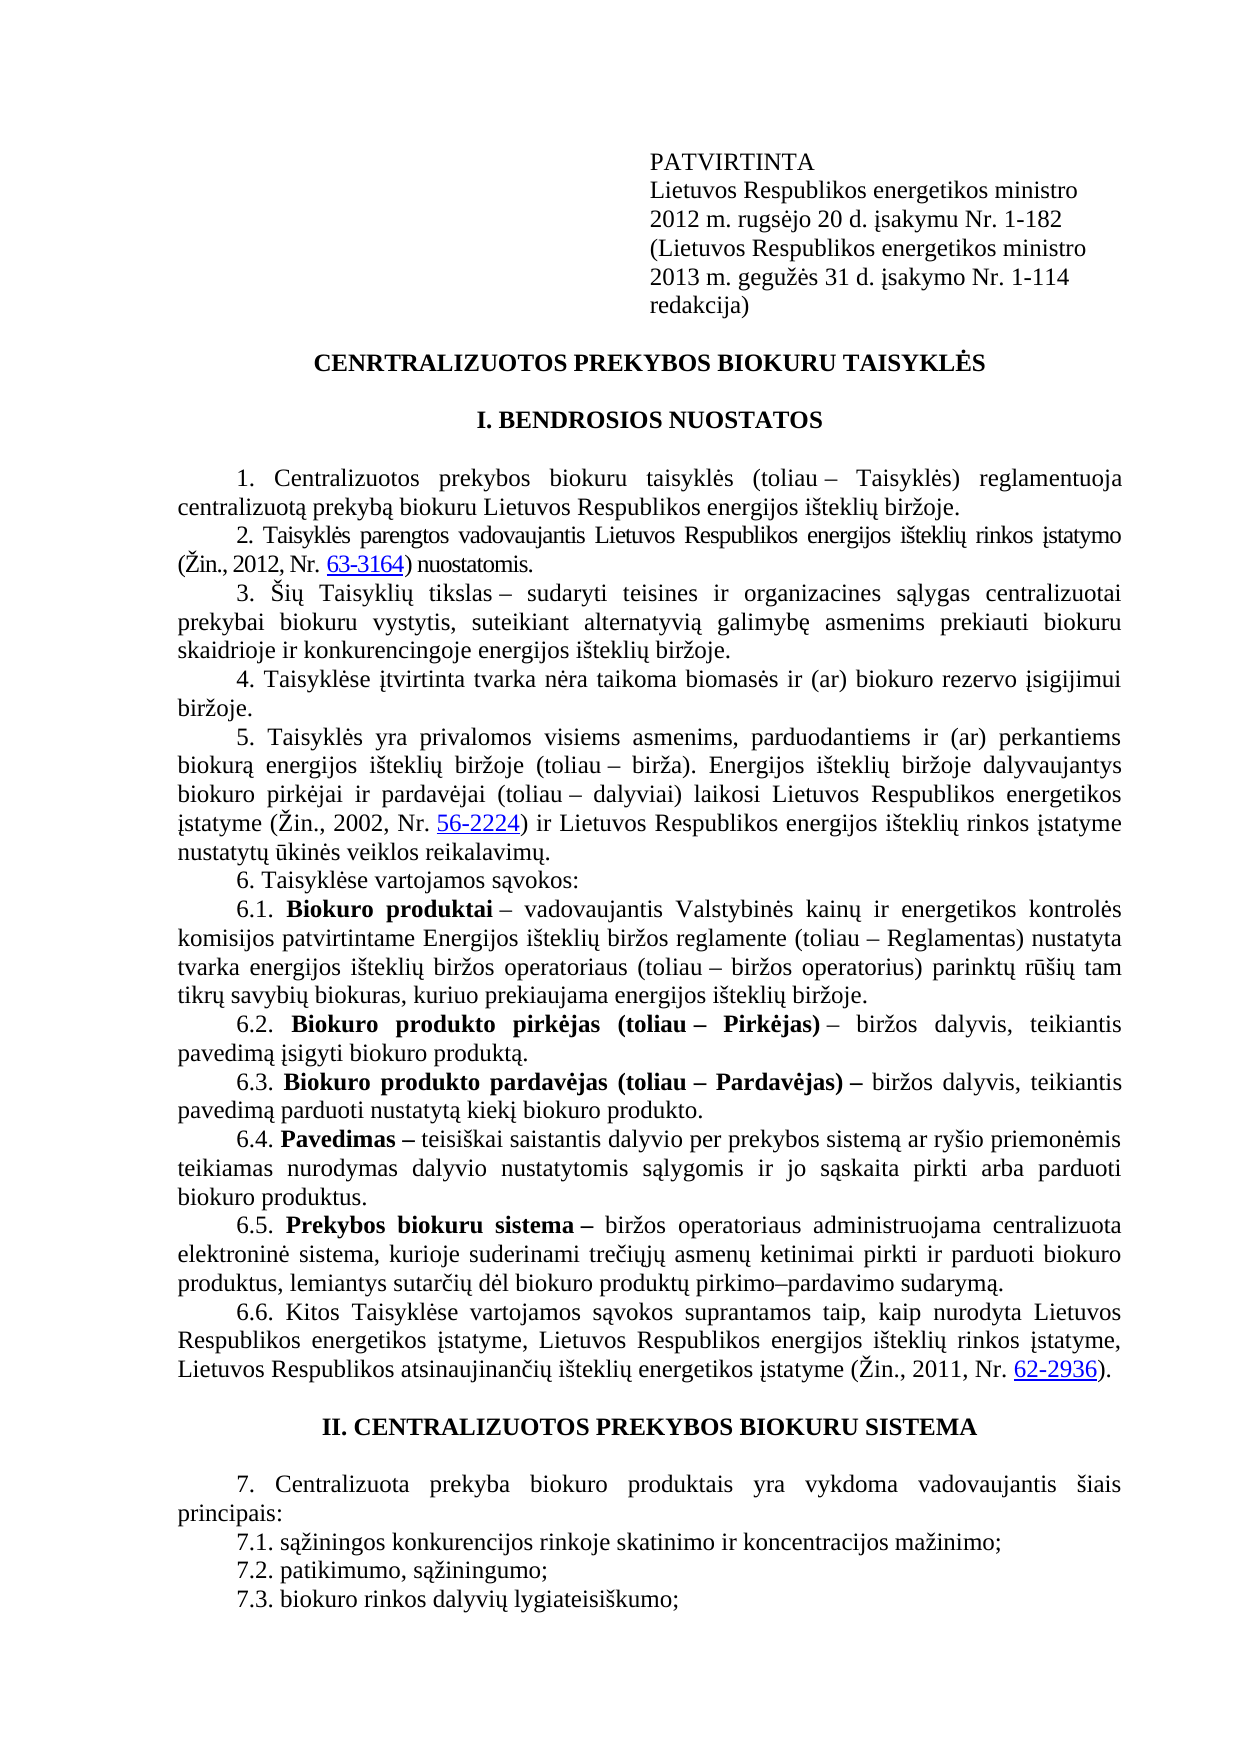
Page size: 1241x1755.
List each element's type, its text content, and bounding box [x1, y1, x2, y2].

text 3. Šių Taisyklių tikslas – sudaryti teisines ir organizacines sąlygas centralizuotai prekybai biokuru vystytis, suteikiant alternatyvią galimybę asmenims prekiauti biokuru skaidrioje ir konkurencingoje energijos išteklių biržoje. [177, 578, 1122, 664]
text 6.1. Biokuro produktai – vadovaujantis Valstybinės kainų ir energetikos kontrolės komisijos patvirtintame Energijos išteklių biržos reglamente (toliau – Reglamentas) nustatyta tvarka energijos išteklių biržos operatoriaus (toliau – biržos operatorius) parinktų rūšių tam tikrų savybių biokuras, kuriuo prekiaujama energijos išteklių biržoje. [177, 894, 1122, 1009]
text I. BENDROSIOS NUOSTATOS [177, 406, 1122, 434]
text (Lietuvos Respublikos energetikos ministro [649, 233, 1122, 262]
text PATVIRTINTA [649, 147, 1122, 176]
text II. CENTRALIZUOTOS PREKYBOS BIOKURU SISTEMA [177, 1412, 1122, 1441]
text 6.6. Kitos Taisyklėse vartojamos sąvokos suprantamos taip, kaip nurodyta Lietuvos Respublikos energetikos įstatyme, Lietuvos Respublikos energijos išteklių rinkos įstatyme, Lietuvos Respublikos atsinaujinančių išteklių energetikos įstatyme (Žin., 2011, Nr. 62-2936). [177, 1297, 1122, 1383]
text 6.4. Pavedimas – teisiškai saistantis dalyvio per prekybos sistemą ar ryšio priemonėmis teikiamas nurodymas dalyvio nustatytomis sąlygomis ir jo sąskaita pirkti arba parduoti biokuro produktus. [177, 1124, 1122, 1211]
text 6.5. Prekybos biokuru sistema – biržos operatoriaus administruojama centralizuota elektroninė sistema, kurioje suderinami trečiųjų asmenų ketinimai pirkti ir parduoti biokuro produktus, lemiantys sutarčių dėl biokuro produktų pirkimo–pardavimo sudarymą. [177, 1211, 1122, 1297]
text 7.1. sąžiningos konkurencijos rinkoje skatinimo ir koncentracijos mažinimo; [177, 1527, 1122, 1556]
text 5. Taisyklės yra privalomos visiems asmenims, parduodantiems ir (ar) perkantiems biokurą energijos išteklių biržoje (toliau – birža). Energijos išteklių biržoje dalyvaujantys biokuro pirkėjai ir pardavėjai (toliau – dalyviai) laikosi Lietuvos Respublikos energetikos įstatyme (Žin., 2002, Nr. 56-2224) ir Lietuvos Respublikos energijos išteklių rinkos įstatyme nustatytų ūkinės veiklos reikalavimų. [177, 722, 1122, 866]
text 1. Centralizuotos prekybos biokuru taisyklės (toliau – Taisyklės) reglamentuoja centralizuotą prekybą biokuru Lietuvos Respublikos energijos išteklių biržoje. [177, 463, 1122, 521]
text 6.3. Biokuro produkto pardavėjas (toliau – Pardavėjas) – biržos dalyvis, teikiantis pavedimą parduoti nustatytą kiekį biokuro produkto. [177, 1067, 1122, 1124]
text 2012 m. rugsėjo 20 d. įsakymu Nr. 1-182 [649, 204, 1122, 233]
text redakcija) [649, 291, 1122, 319]
text 6.2. Biokuro produkto pirkėjas (toliau – Pirkėjas) – biržos dalyvis, teikiantis pavedimą įsigyti biokuro produktą. [177, 1009, 1122, 1067]
text 4. Taisyklėse įtvirtinta tvarka nėra taikoma biomasės ir (ar) biokuro rezervo įsigijimui biržoje. [177, 664, 1122, 722]
text Lietuvos Respublikos energetikos ministro [649, 176, 1122, 204]
text 7. Centralizuota prekyba biokuro produktais yra vykdoma vadovaujantis šiais principais: [177, 1469, 1122, 1527]
text 2. Taisyklės parengtos vadovaujantis Lietuvos Respublikos energijos išteklių rinkos įstatymo (Žin., 2012, Nr. 63-3164) nuostatomis. [177, 521, 1122, 578]
text 2013 m. gegužės 31 d. įsakymo Nr. 1-114 [649, 262, 1122, 291]
text 7.2. patikimumo, sąžiningumo; [177, 1556, 1122, 1584]
text CENRTRALIZUOTOS PREKYBOS BIOKURU TAISYKLĖS [177, 348, 1122, 377]
text 6. Taisyklėse vartojamos sąvokos: [177, 866, 1122, 894]
text 7.3. biokuro rinkos dalyvių lygiateisiškumo; [177, 1584, 1122, 1613]
